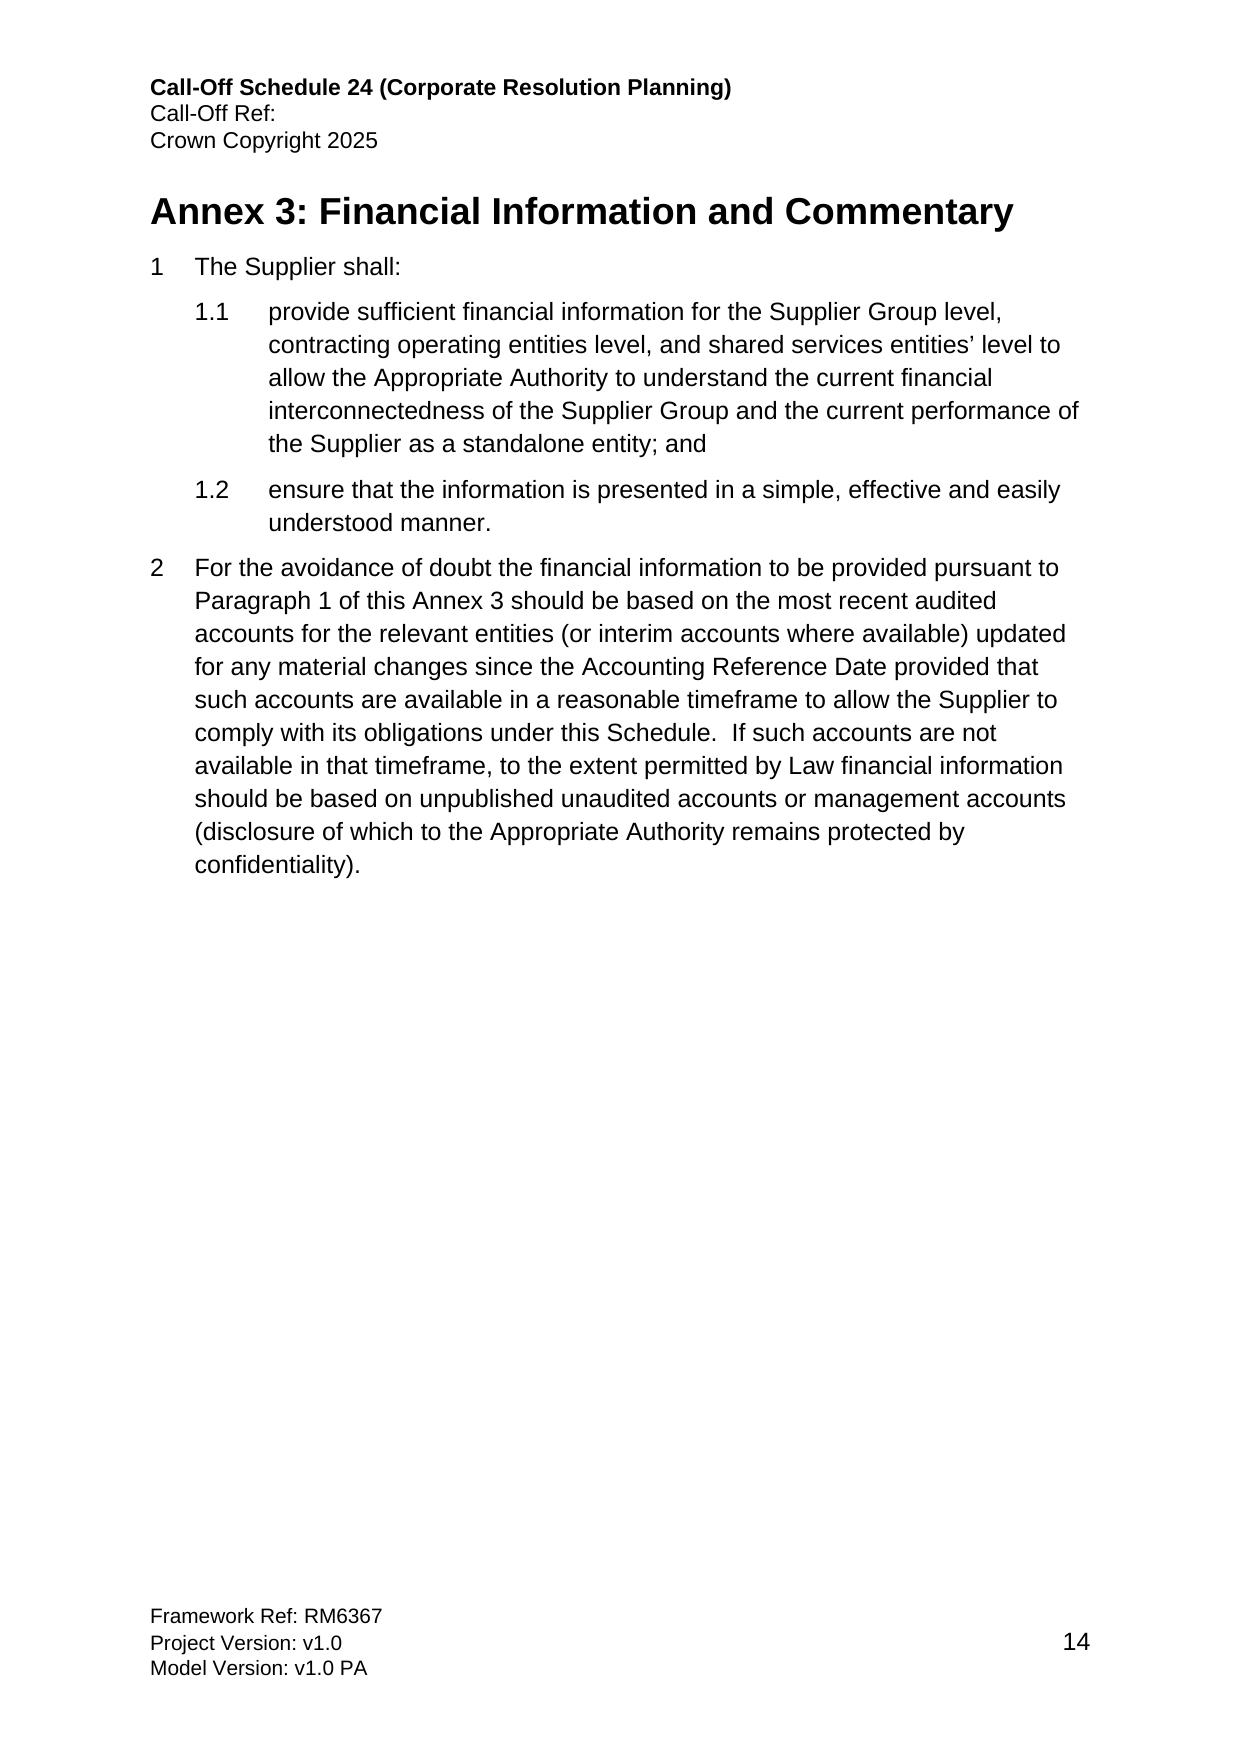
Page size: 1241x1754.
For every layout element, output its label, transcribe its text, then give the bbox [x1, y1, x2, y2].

list provide sufficient financial information for the Supplier Group level, contracting operating entities level, and shared services entities’ level to allow the Appropriate Authority to understand the current financial interconnectedness of the Supplier Group and the current performance of the Supplier as a standalone entity; and [194, 297, 1090, 458]
subtitle Annex 3: Financial Information and Commentary [150, 189, 1090, 232]
list For the avoidance of doubt the financial information to be provided pursuant to Paragraph 1 of this Annex 3 should be based on the most recent audited accounts for the relevant entities (or interim accounts where available) updated for any material changes since the Accounting Reference Date provided that such accounts are available in a reasonable timeframe to allow the Supplier to comply with its obligations under this Schedule. If such accounts are not available in that timeframe, to the extent permitted by Law financial information should be based on unpublished unaudited accounts or management accounts (disclosure of which to the Appropriate Authority remains protected by confidentiality). [150, 553, 1090, 879]
list ensure that the information is presented in a simple, effective and easily understood manner. [194, 474, 1090, 536]
list The Supplier shall: [150, 251, 1090, 280]
